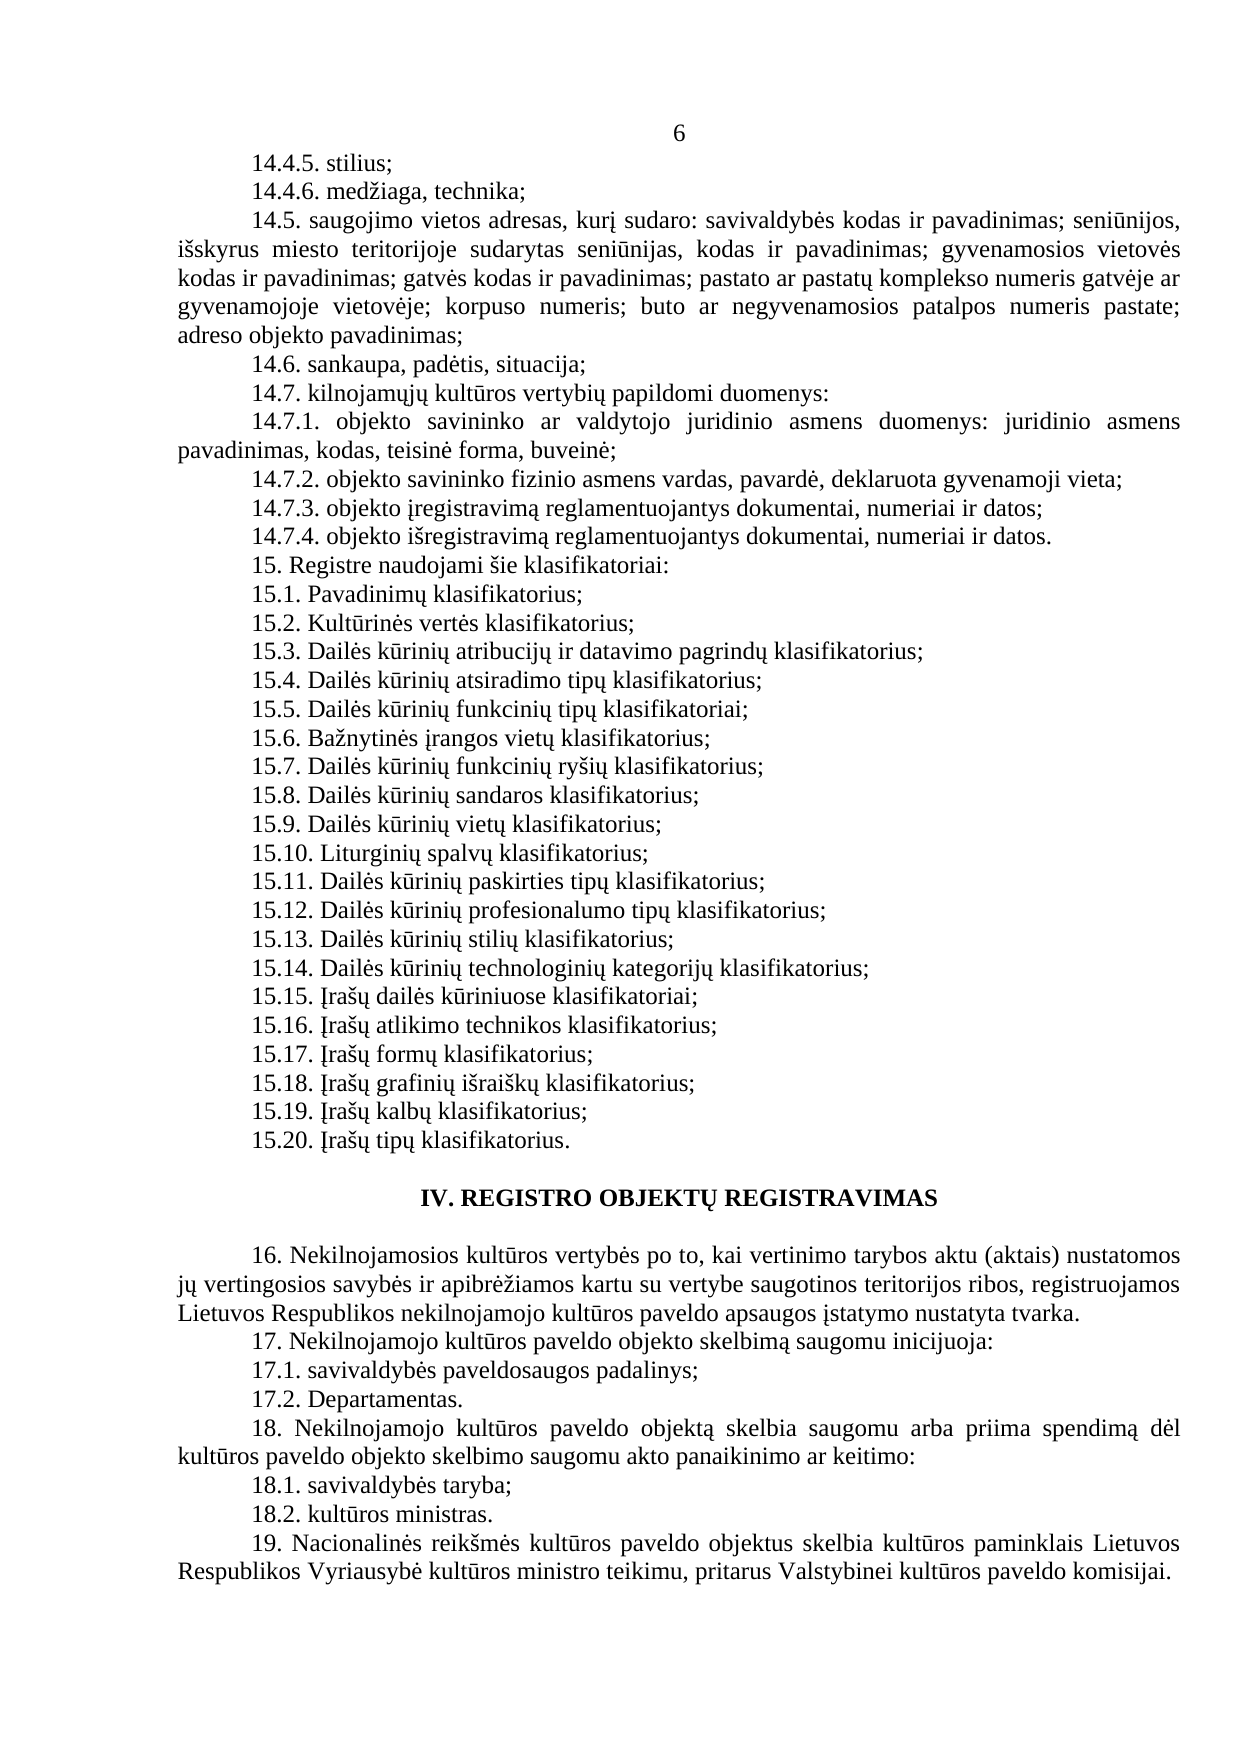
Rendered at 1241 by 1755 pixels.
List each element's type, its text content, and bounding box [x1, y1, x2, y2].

text 15.18. Įrašų grafinių išraiškų klasifikatorius; [177, 1068, 1181, 1096]
text 14.5. saugojimo vietos adresas, kurį sudaro: savivaldybės kodas ir pavadinimas; seniūnijos, išskyrus miesto teritorijoje sudarytas seniūnijas, kodas ir pavadinimas; gyvenamosios vietovės kodas ir pavadinimas; gatvės kodas ir pavadinimas; pastato ar pastatų komplekso numeris gatvėje ar gyvenamojoje vietovėje; korpuso numeris; buto ar negyvenamosios patalpos numeris pastate; adreso objekto pavadinimas; [177, 205, 1181, 349]
text 15.6. Bažnytinės įrangos vietų klasifikatorius; [177, 723, 1181, 751]
text 15. Registre naudojami šie klasifikatoriai: [177, 550, 1181, 579]
text 15.1. Pavadinimų klasifikatorius; [177, 579, 1181, 608]
text 17.1. savivaldybės paveldosaugos padalinys; [177, 1355, 1181, 1384]
text 15.10. Liturginių spalvų klasifikatorius; [177, 838, 1181, 866]
text 15.14. Dailės kūrinių technologinių kategorijų klasifikatorius; [177, 953, 1181, 981]
text 15.11. Dailės kūrinių paskirties tipų klasifikatorius; [177, 866, 1181, 895]
text 18.2. kultūros ministras. [177, 1499, 1181, 1528]
text 14.4.6. medžiaga, technika; [177, 176, 1181, 205]
text 15.5. Dailės kūrinių funkcinių tipų klasifikatoriai; [177, 694, 1181, 723]
text IV. REGISTRO OBJEKTŲ REGISTRAVIMAS [177, 1183, 1181, 1211]
text 18.1. savivaldybės taryba; [177, 1470, 1181, 1499]
text 19. Nacionalinės reikšmės kultūros paveldo objektus skelbia kultūros paminklais Lietuvos Respublikos Vyriausybė kultūros ministro teikimu, pritarus Valstybinei kultūros paveldo komisijai. [177, 1528, 1181, 1585]
text 15.8. Dailės kūrinių sandaros klasifikatorius; [177, 780, 1181, 809]
text 15.20. Įrašų tipų klasifikatorius. [177, 1125, 1181, 1154]
text 14.4.5. stilius; [177, 148, 1181, 176]
text 15.12. Dailės kūrinių profesionalumo tipų klasifikatorius; [177, 895, 1181, 924]
text 14.7.1. objekto savininko ar valdytojo juridinio asmens duomenys: juridinio asmens pavadinimas, kodas, teisinė forma, buveinė; [177, 406, 1181, 464]
text 15.13. Dailės kūrinių stilių klasifikatorius; [177, 924, 1181, 953]
text 14.6. sankaupa, padėtis, situacija; [177, 349, 1181, 378]
text 15.4. Dailės kūrinių atsiradimo tipų klasifikatorius; [177, 665, 1181, 694]
text 17. Nekilnojamojo kultūros paveldo objekto skelbimą saugomu inicijuoja: [177, 1326, 1181, 1355]
text 14.7.4. objekto išregistravimą reglamentuojantys dokumentai, numeriai ir datos. [177, 521, 1181, 550]
text 15.2. Kultūrinės vertės klasifikatorius; [177, 608, 1181, 636]
text 15.9. Dailės kūrinių vietų klasifikatorius; [177, 809, 1181, 838]
text 15.15. Įrašų dailės kūriniuose klasifikatoriai; [177, 981, 1181, 1010]
text 15.3. Dailės kūrinių atribucijų ir datavimo pagrindų klasifikatorius; [177, 636, 1181, 665]
text 15.17. Įrašų formų klasifikatorius; [177, 1039, 1181, 1068]
text 15.19. Įrašų kalbų klasifikatorius; [177, 1096, 1181, 1125]
text 15.16. Įrašų atlikimo technikos klasifikatorius; [177, 1010, 1181, 1039]
text 15.7. Dailės kūrinių funkcinių ryšių klasifikatorius; [177, 751, 1181, 780]
text 16. Nekilnojamosios kultūros vertybės po to, kai vertinimo tarybos aktu (aktais) nustatomos jų vertingosios savybės ir apibrėžiamos kartu su vertybe saugotinos teritorijos ribos, registruojamos Lietuvos Respublikos nekilnojamojo kultūros paveldo apsaugos įstatymo nustatyta tvarka. [177, 1240, 1181, 1326]
text 18. Nekilnojamojo kultūros paveldo objektą skelbia saugomu arba priima spendimą dėl kultūros paveldo objekto skelbimo saugomu akto panaikinimo ar keitimo: [177, 1413, 1181, 1470]
text 14.7. kilnojamųjų kultūros vertybių papildomi duomenys: [177, 378, 1181, 406]
text 14.7.2. objekto savininko fizinio asmens vardas, pavardė, deklaruota gyvenamoji vieta; [177, 464, 1181, 493]
text 17.2. Departamentas. [177, 1384, 1181, 1413]
text 14.7.3. objekto įregistravimą reglamentuojantys dokumentai, numeriai ir datos; [177, 493, 1181, 521]
